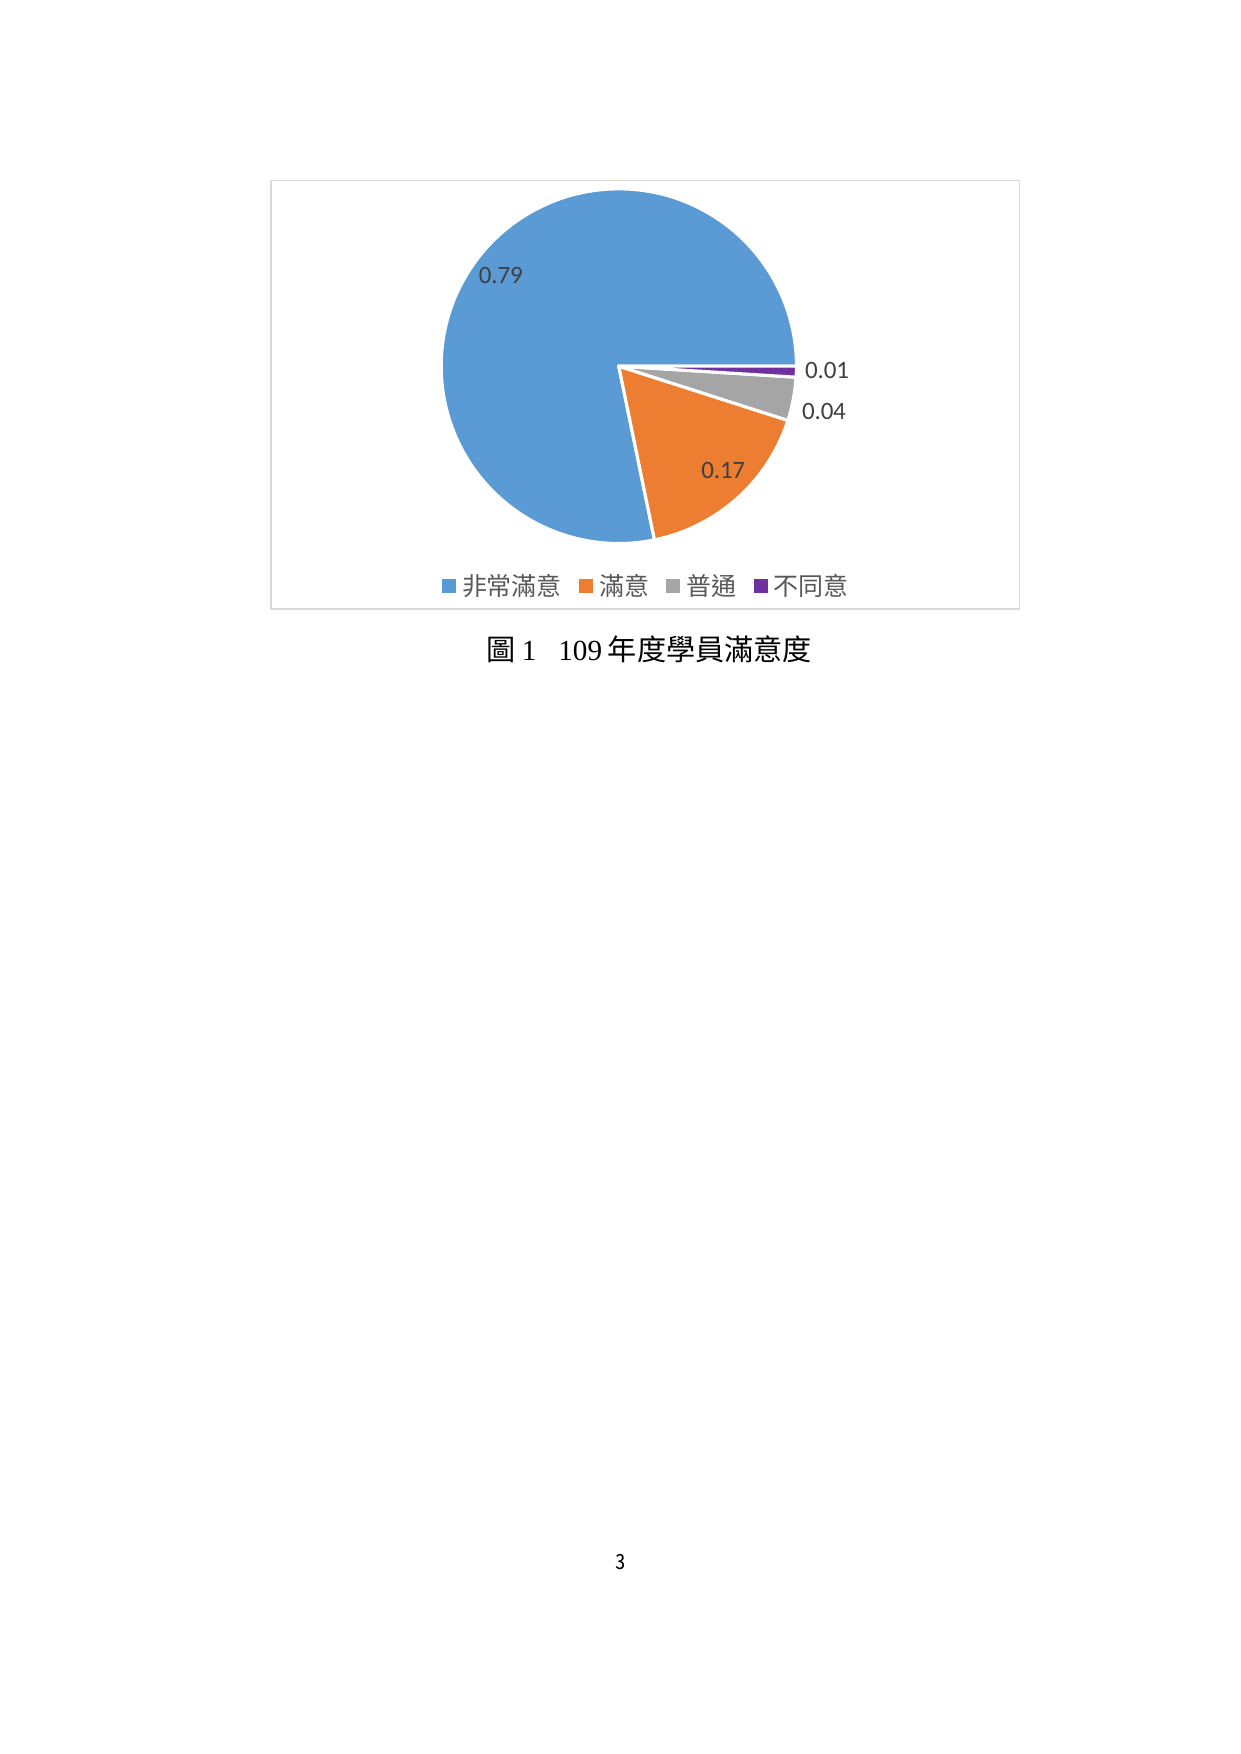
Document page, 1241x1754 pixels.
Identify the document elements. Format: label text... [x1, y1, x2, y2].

text 圖1 109年度學員滿意度 [187, 627, 1053, 669]
